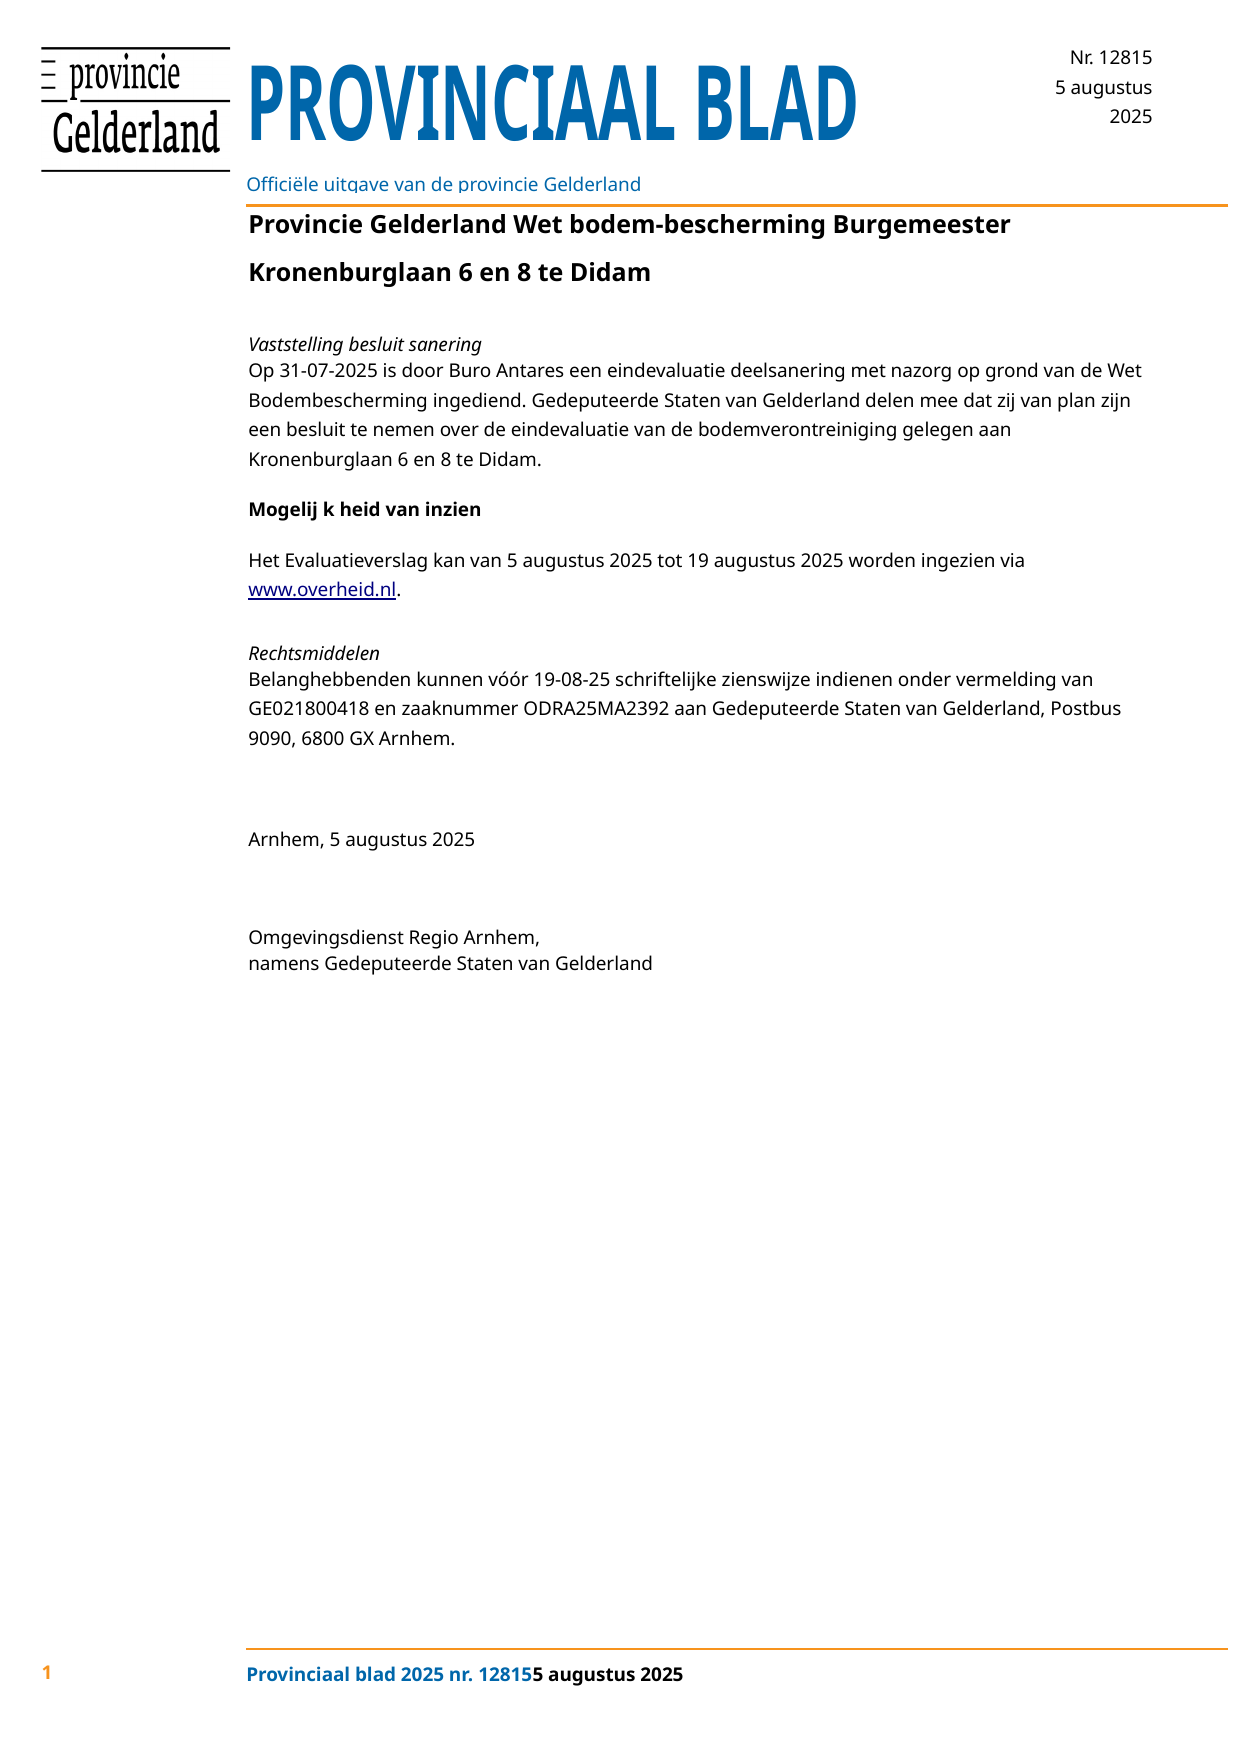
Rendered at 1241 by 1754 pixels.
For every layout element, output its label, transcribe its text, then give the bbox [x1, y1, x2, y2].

text Vaststelling besluit sanering [248, 331, 1152, 357]
text Omgevingsdienst Regio Arnhem, [248, 924, 1152, 950]
text Op 31-07-2025 is door Buro Antares een eindevaluatie deelsanering met nazorg op grond van de Wet Bodembescherming ingediend. Gedeputeerde Staten van Gelderland delen mee dat zij van plan zijn een besluit te nemen over de eindevaluatie van de bodemverontreiniging gelegen aan Kronenburglaan 6 en 8 te Didam. [248, 357, 1152, 472]
text Belanghebbenden kunnen vóór 19-08-25 schriftelijke zienswijze indienen onder vermelding van GE021800418 en zaaknummer ODRA25MA2392 aan Gedeputeerde Staten van Gelderland, Postbus 9090, 6800 GX Arnhem. [248, 666, 1152, 751]
text Mogelij k heid van inzien [248, 496, 1152, 522]
text Rechtsmiddelen [248, 640, 1152, 666]
text Provincie Gelderland Wet bodem-bescherming Burgemeester Kronenburglaan 6 en 8 te Didam [248, 207, 1152, 288]
text Arnhem, 5 augustus 2025 [248, 826, 1152, 852]
text namens Gedeputeerde Staten van Gelderland [248, 950, 1152, 976]
picture [41, 47, 231, 172]
text Het Evaluatieverslag kan van 5 augustus 2025 tot 19 augustus 2025 worden ingezien via www.overheid.nl. [248, 547, 1152, 602]
